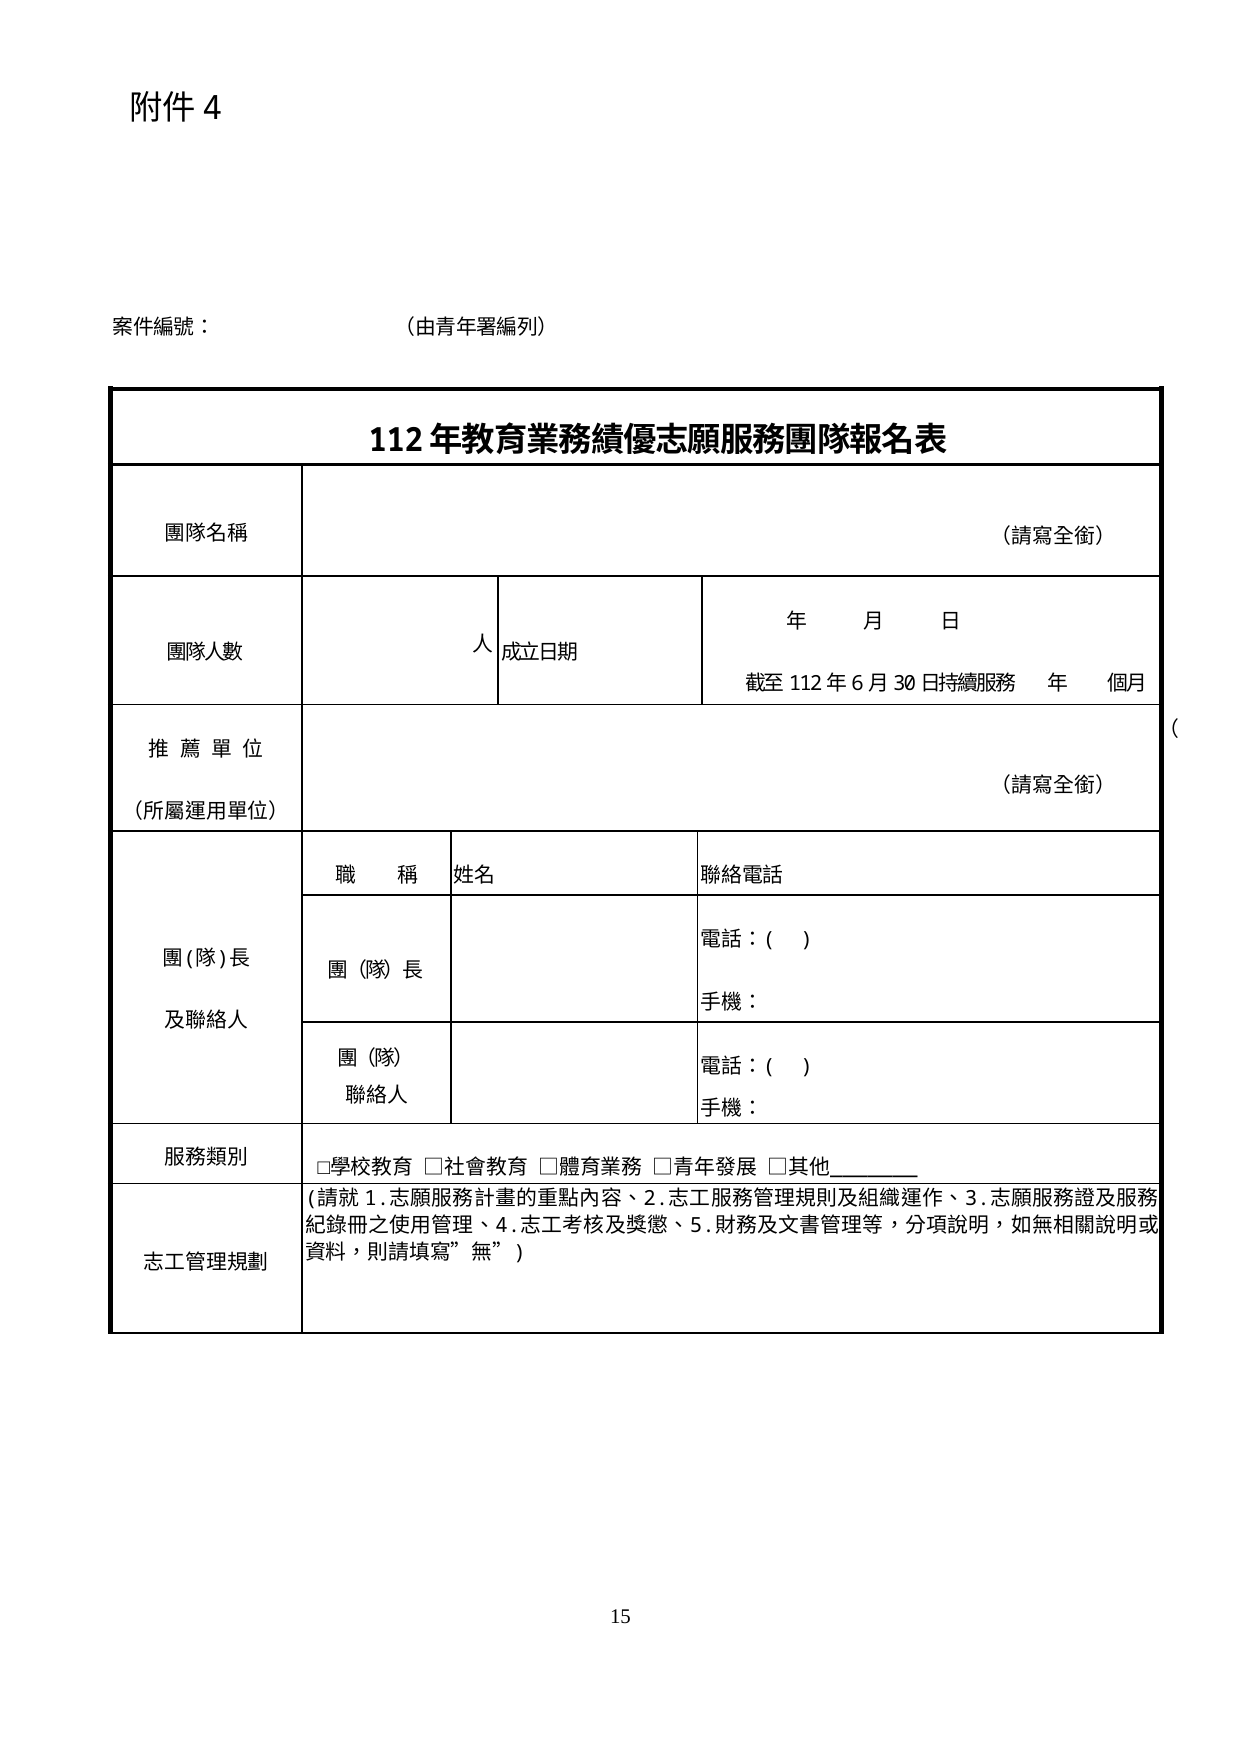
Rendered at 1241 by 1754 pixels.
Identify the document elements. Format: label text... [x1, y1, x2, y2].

table_cell 志工管理規劃 [113, 1184, 301, 1332]
table_cell 人 [303, 577, 497, 704]
table_cell 團(隊)長 及聯絡人 [113, 832, 301, 1122]
table_cell 團隊人數 [113, 577, 301, 704]
table_cell 推 薦 單 位 （所屬運用單位） [113, 705, 301, 830]
table_cell （ （請寫全銜） [303, 705, 1159, 830]
table_cell 職 稱 [303, 832, 450, 894]
table_cell □學校教育 □社會教育 □體育業務 □青年發展 □其他_______ [303, 1124, 1159, 1182]
table_cell (請就1.志願服務計畫的重點內容、2.志工服務管理規則及組織運作、3.志願服務證及服務紀錄冊之使用管理、4.志工考核及獎懲、5.財務及文書管理等，分項說明，如無相關說明或資料，則請填寫”無”) [303, 1184, 1159, 1332]
text 附件4 [129, 81, 279, 129]
table_cell [452, 1023, 697, 1122]
table_cell 團（隊）長 [303, 896, 450, 1021]
table_cell 年 月 日 截至112年6月30日持續服務 年 個月 [703, 577, 1159, 704]
text 案件編號： （由青年署編列） [112, 284, 1128, 346]
table_cell 姓名 [452, 832, 697, 894]
text [114, 73, 294, 145]
table_cell 團（隊） 聯絡人 [303, 1023, 450, 1122]
table_cell 電話：( ) 手機： [698, 896, 1159, 1021]
table_cell 服務類別 [113, 1124, 301, 1182]
table_header 112年教育業務績優志願服務團隊報名表 [113, 391, 1159, 463]
table_cell （請寫全銜） [303, 466, 1159, 575]
table_cell 聯絡電話 [698, 832, 1159, 894]
table_cell 成立日期 [499, 577, 701, 704]
table_cell [452, 896, 697, 1021]
table_cell 電話：( ) 手機： [698, 1023, 1159, 1122]
table_cell 團隊名稱 [113, 466, 301, 575]
